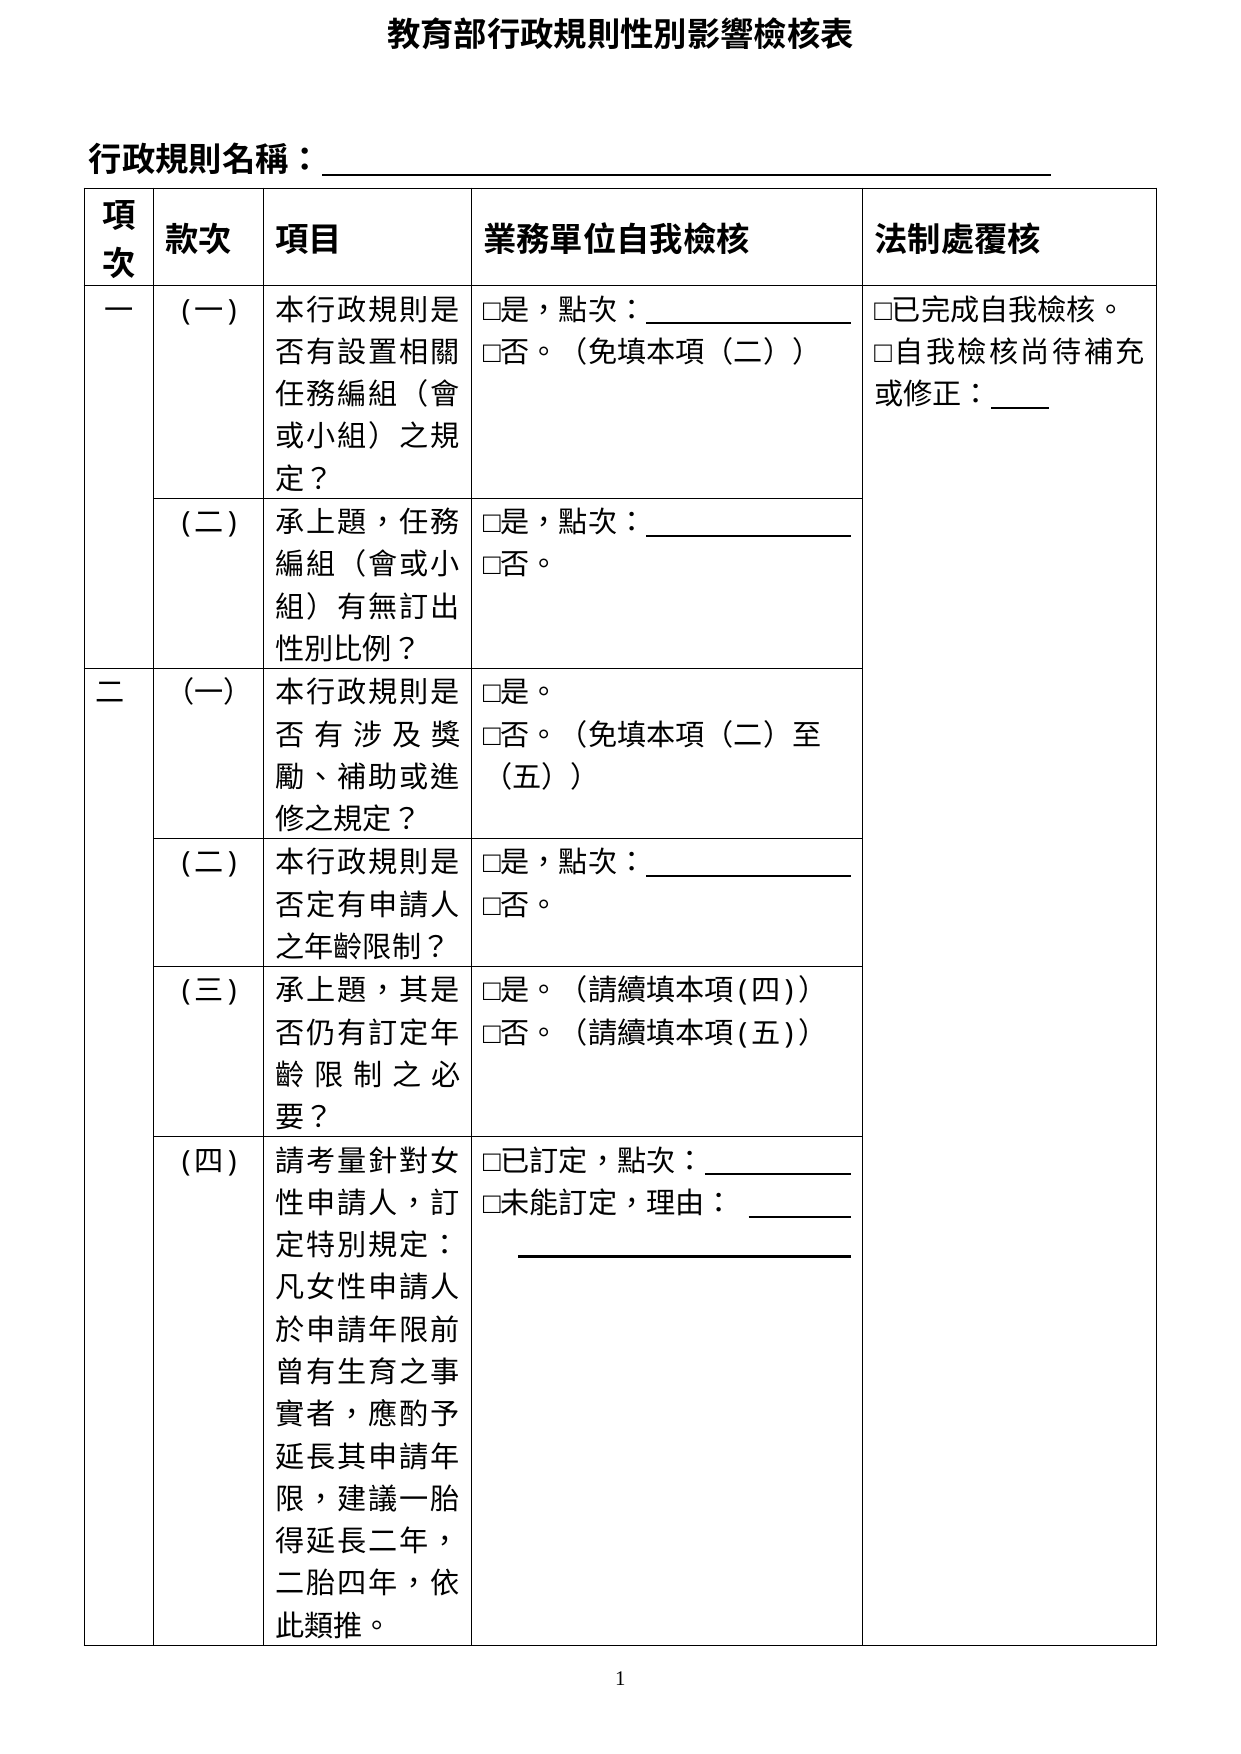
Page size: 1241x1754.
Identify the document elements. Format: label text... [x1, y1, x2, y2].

table_cell 承上題，任務編組（會或小組）有無訂出性別比例？ [264, 499, 471, 668]
table_cell 一 [85, 286, 153, 668]
table_cell (四) [154, 1137, 263, 1644]
table_cell （一） [154, 669, 263, 838]
table_cell (一) [154, 286, 263, 497]
table_cell □是。（請續填本項(四)） □否。（請續填本項(五)） [472, 967, 862, 1136]
table_header 項目 [264, 189, 471, 285]
table_cell (三) [154, 967, 263, 1136]
table_header 法制處覆核 [863, 189, 1156, 285]
table_cell □已完成自我檢核。 □自我檢核尚待補充或修正： [863, 286, 1156, 1644]
table_cell □已訂定，點次： □未能訂定，理由： [472, 1137, 862, 1644]
text 教育部行政規則性別影響檢核表 [89, 5, 1152, 57]
table_cell □是。 □否。（免填本項（二）至（五）） [472, 669, 862, 838]
table_cell □是，點次： □否。 [472, 839, 862, 966]
table_cell 請考量針對女性申請人，訂定特別規定：凡女性申請人於申請年限前曾有生育之事實者，應酌予延長其申請年限，建議一胎得延長二年，二胎四年，依此類推。 [264, 1137, 471, 1644]
text 行政規則名稱： [89, 130, 1152, 182]
table_cell (二) [154, 499, 263, 668]
table_header 項次 [85, 189, 153, 285]
table_cell 本行政規則是否定有申請人之年齡限制？ [264, 839, 471, 966]
table_cell 本行政規則是否有設置相關任務編組（會或小組）之規定？ [264, 286, 471, 497]
table_header 業務單位自我檢核 [472, 189, 862, 285]
table_cell 本行政規則是否有涉及獎勵、補助或進修之規定？ [264, 669, 471, 838]
table_cell □是，點次： □否。 [472, 499, 862, 668]
table_cell 承上題，其是否仍有訂定年齡限制之必要？ [264, 967, 471, 1136]
table_cell 二 [85, 669, 153, 1644]
table_header 款次 [154, 189, 263, 285]
table_cell (二) [154, 839, 263, 966]
table_cell □是，點次： □否。（免填本項（二）） [472, 286, 862, 497]
